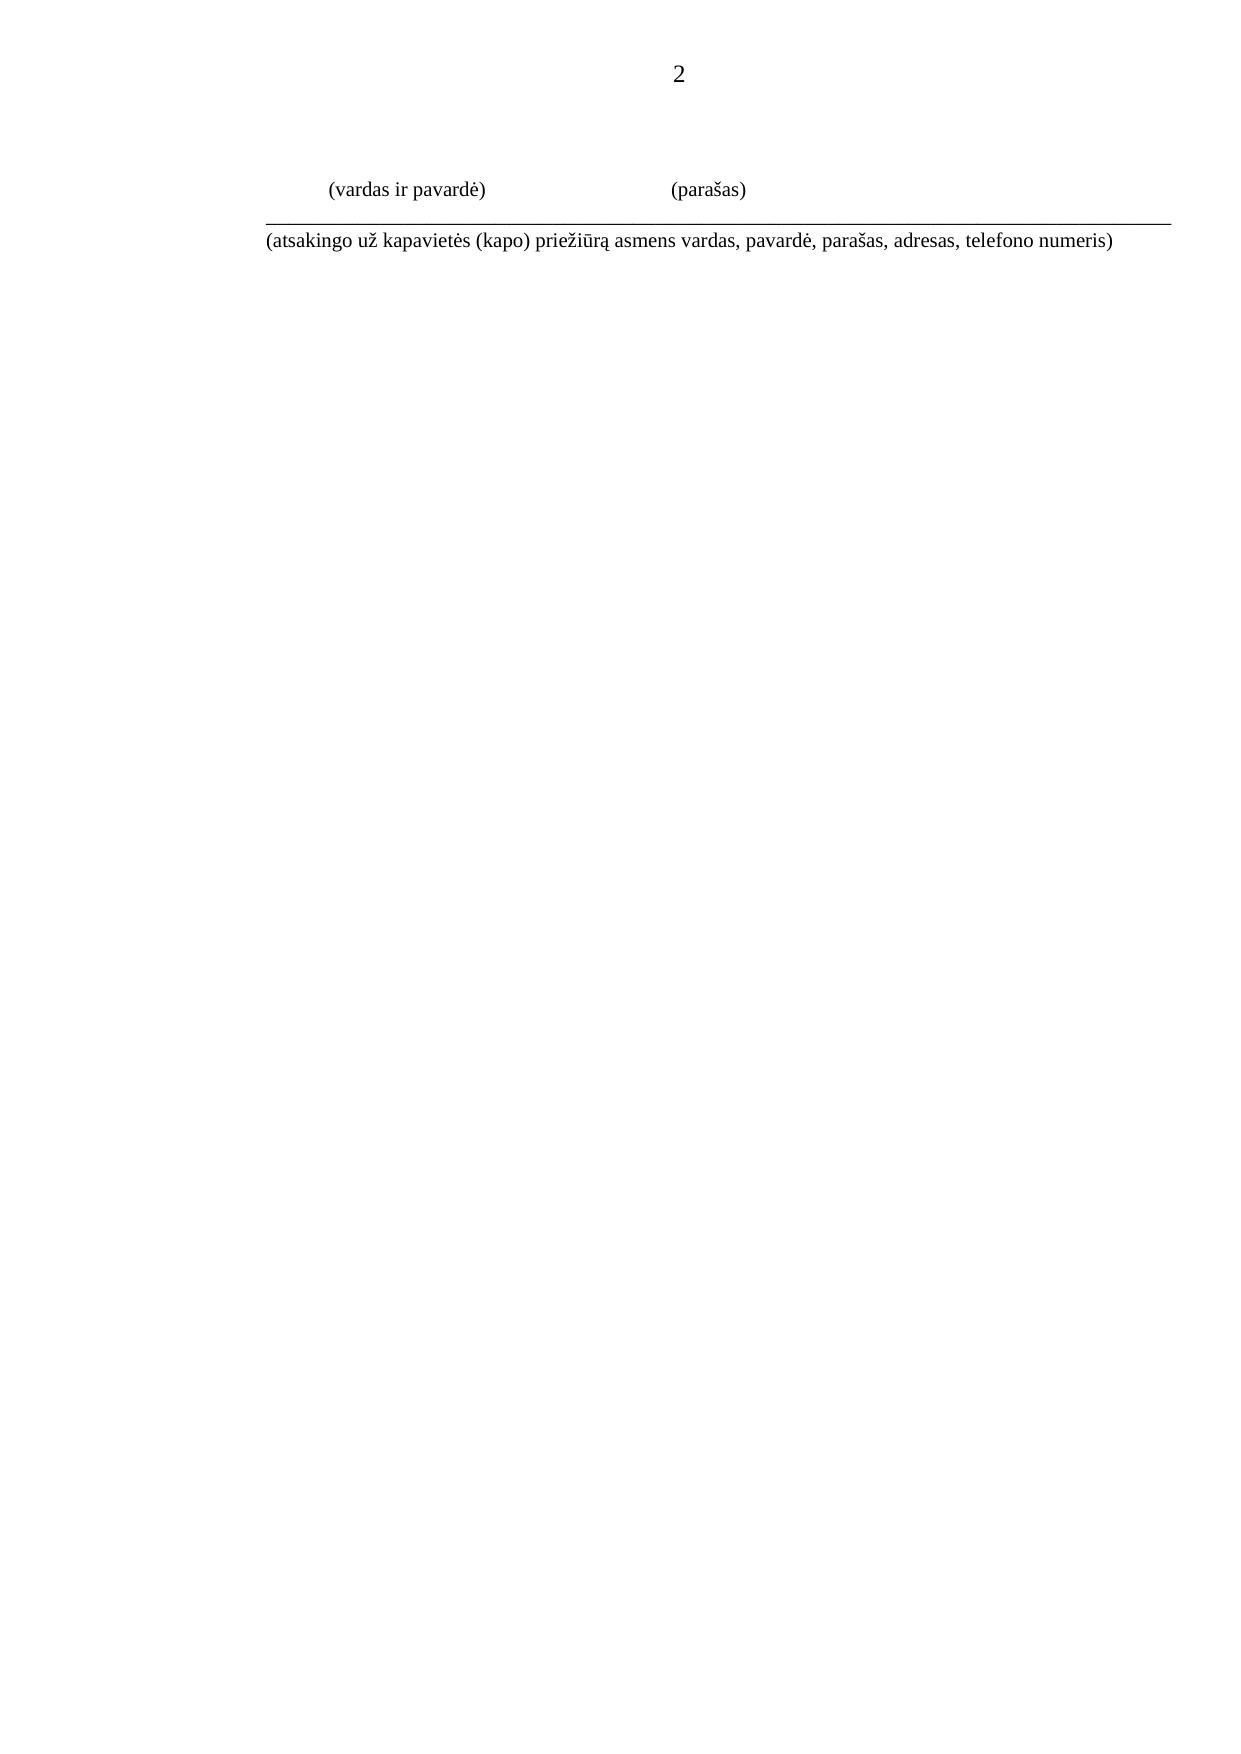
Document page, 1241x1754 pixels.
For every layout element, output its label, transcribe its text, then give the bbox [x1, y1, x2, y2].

text _______________________________________________________________________________ [266, 201, 1181, 228]
text (vardas ir pavardė) (parašas) [266, 177, 1181, 201]
text (atsakingo už kapavietės (kapo) priežiūrą asmens vardas, pavardė, parašas, adresas, telefono numeris) [266, 228, 1181, 252]
